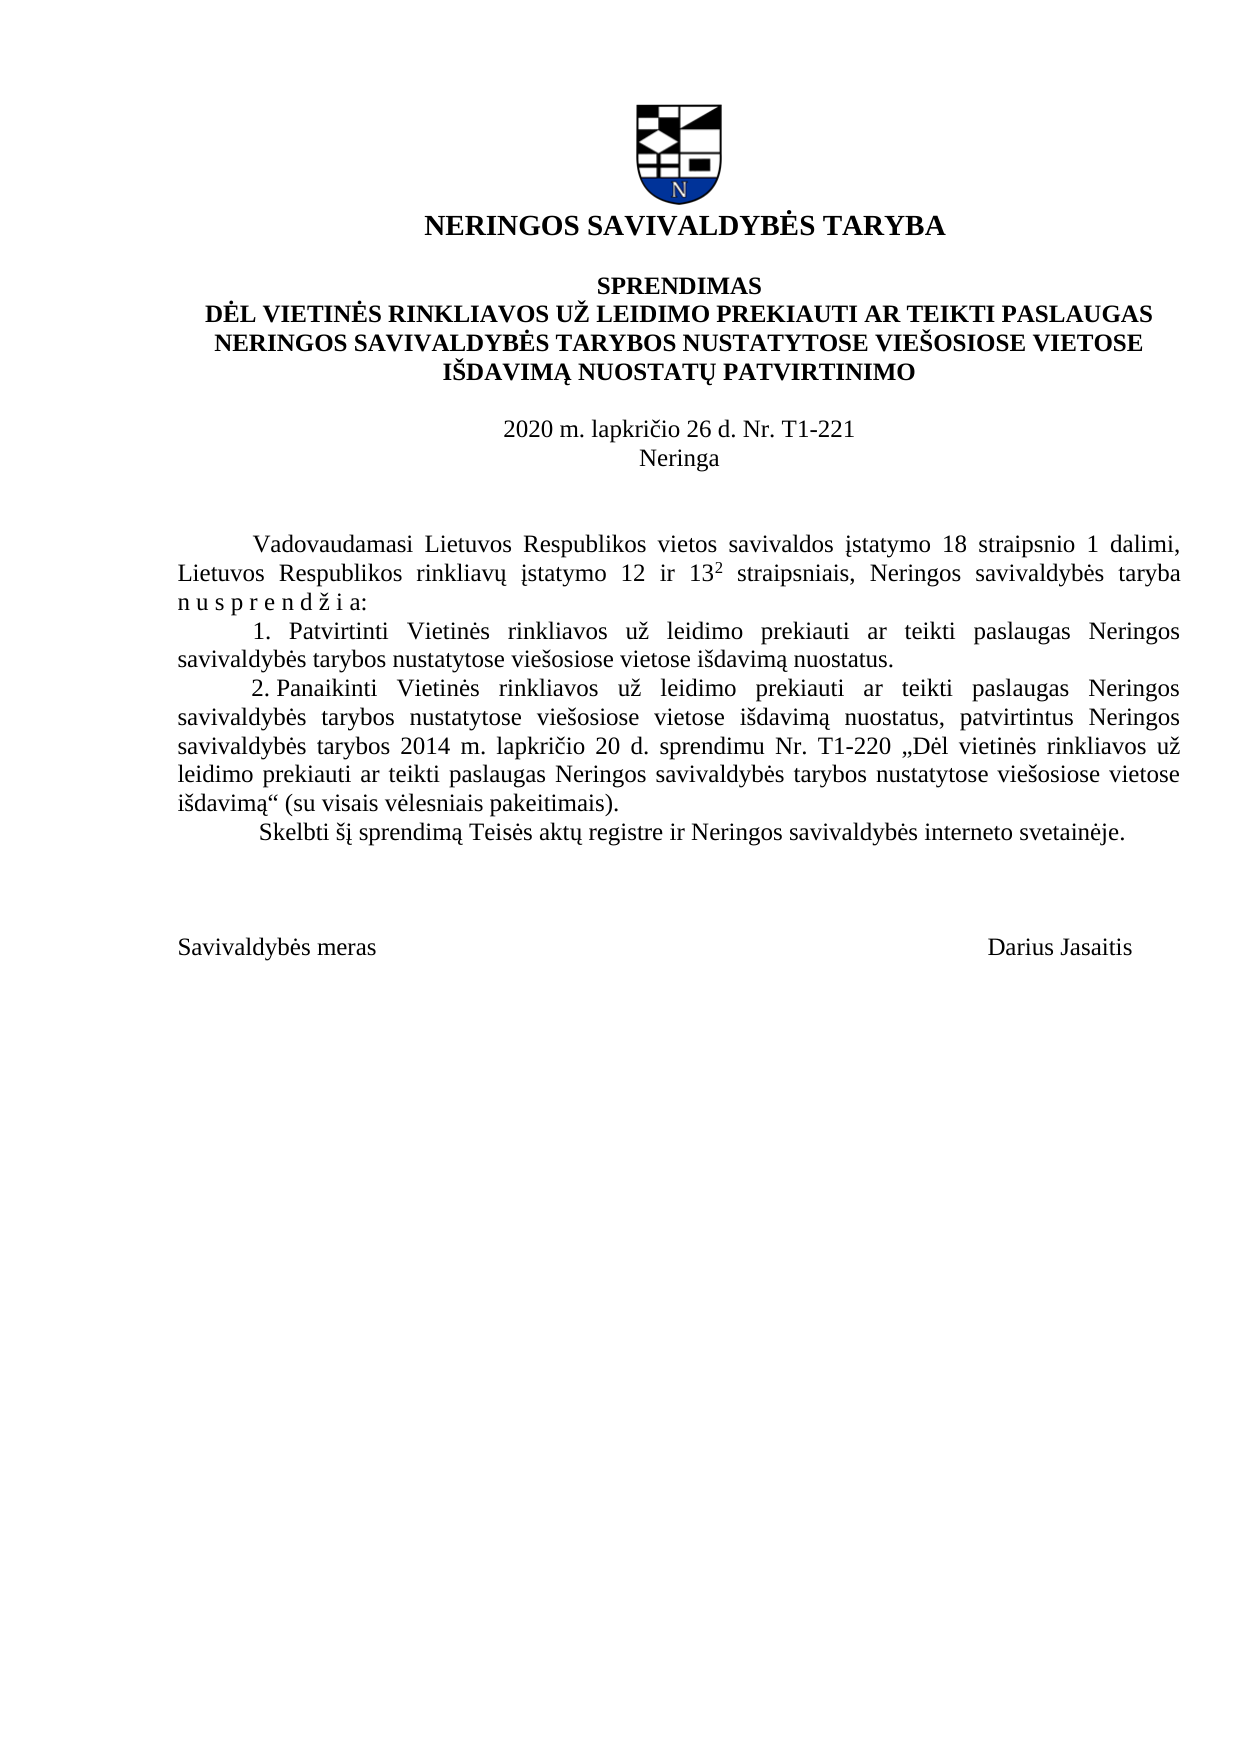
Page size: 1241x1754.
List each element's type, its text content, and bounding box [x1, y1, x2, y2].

text 2. Panaikinti Vietinės rinkliavos už leidimo prekiauti ar teikti paslaugas Neringos savivaldybės tarybos nustatytose viešosiose vietose išdavimą nuostatus, patvirtintus Neringos savivaldybės tarybos 2014 m. lapkričio 20 d. sprendimu Nr. T1-220 „Dėl vietinės rinkliavos už leidimo prekiauti ar teikti paslaugas Neringos savivaldybės tarybos nustatytose viešosiose vietose išdavimą“ (su visais vėlesniais pakeitimais). [177, 673, 1181, 817]
text NERINGOS SAVIVALDYBĖS TARYBA [177, 208, 1193, 242]
text 2020 m. lapkričio 26 d. Nr. T1-221 [177, 414, 1181, 443]
text DĖL VIETINĖS RINKLIAVOS UŽ LEIDIMO PREKIAUTI AR TEIKTI PASLAUGAS NERINGOS SAVIVALDYBĖS TARYBOS NUSTATYTOSE VIEŠOSIOSE VIETOSE IŠDAVIMĄ NUOSTATŲ PATVIRTINIMO [177, 299, 1181, 386]
text Savivaldybės meras Darius Jasaitis [177, 932, 1181, 961]
text Vadovaudamasi Lietuvos Respublikos vietos savivaldos įstatymo 18 straipsnio 1 dalimi, Lietuvos Respublikos rinkliavų įstatymo 12 ir 132 straipsniais, Neringos savivaldybės taryba nusprendžia: [177, 529, 1181, 616]
text Skelbti šį sprendimą Teisės aktų registre ir Neringos savivaldybės interneto svetainėje. [177, 817, 1181, 846]
text 1. Patvirtinti Vietinės rinkliavos už leidimo prekiauti ar teikti paslaugas Neringos savivaldybės tarybos nustatytose viešosiose vietose išdavimą nuostatus. [177, 616, 1181, 673]
text Neringa [177, 443, 1181, 472]
subtitle SPRENDIMAS [177, 271, 1181, 299]
